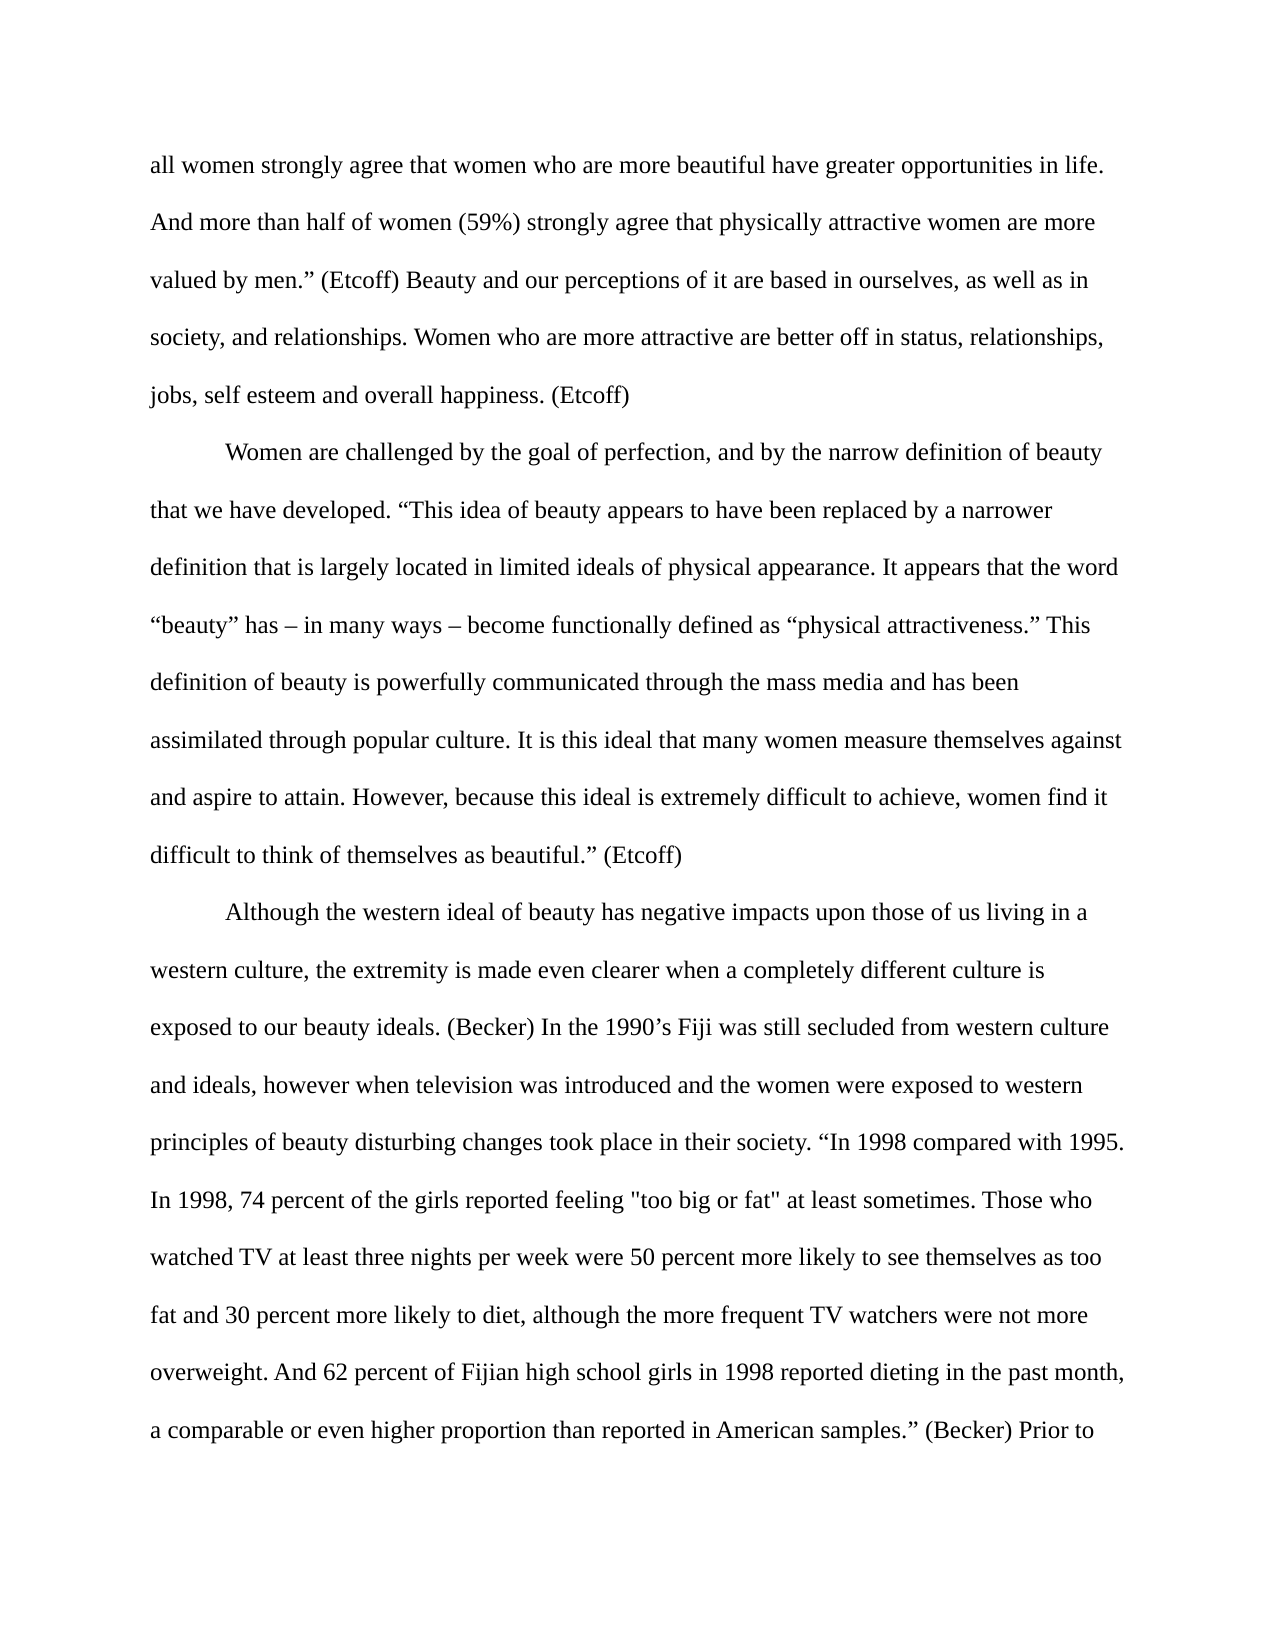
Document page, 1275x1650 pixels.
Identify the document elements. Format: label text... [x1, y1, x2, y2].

text definition that is largely located in limited ideals of physical appearance. It appears that the word [150, 552, 1125, 581]
text Women are challenged by the goal of perfection, and by the narrow definition of beauty that we have developed. “This idea of beauty appears to have been replaced by a narrower [150, 437, 1125, 524]
text Although the western ideal of beauty has negative impacts upon those of us living in a western culture, the extremity is made even clearer when a completely different culture is exposed to our beauty ideals. (Becker) In the 1990’s Fiji was still secluded from western culture and ideals, however when television was introduced and the women were exposed to western principles of beauty disturbing changes took place in their society. “In 1998 compared with 1995. In 1998, 74 percent of the girls reported feeling "too big or fat" at least sometimes. Those who watched TV at least three nights per week were 50 percent more likely to see themselves as too fat and 30 percent more likely to diet, although the more frequent TV watchers were not more overweight. And 62 percent of Fijian high school girls in 1998 reported dieting in the past month, a comparable or even higher proportion than reported in American samples.” (Becker) Prior to [150, 897, 1125, 1444]
text “beauty” has – in many ways – become functionally defined as “physical attractiveness.” This definition of beauty is powerfully communicated through the mass media and has been assimilated through popular culture. It is this ideal that many women measure themselves against and aspire to attain. However, because this ideal is extremely difficult to achieve, women find it difficult to think of themselves as beautiful.” (Etcoff) [150, 610, 1125, 869]
text all women strongly agree that women who are more beautiful have greater opportunities in life. And more than half of women (59%) strongly agree that physically attractive women are more valued by men.” (Etcoff) Beauty and our perceptions of it are based in ourselves, as well as in society, and relationships. Women who are more attractive are better off in status, relationships, jobs, self esteem and overall happiness. (Etcoff) [150, 150, 1125, 409]
